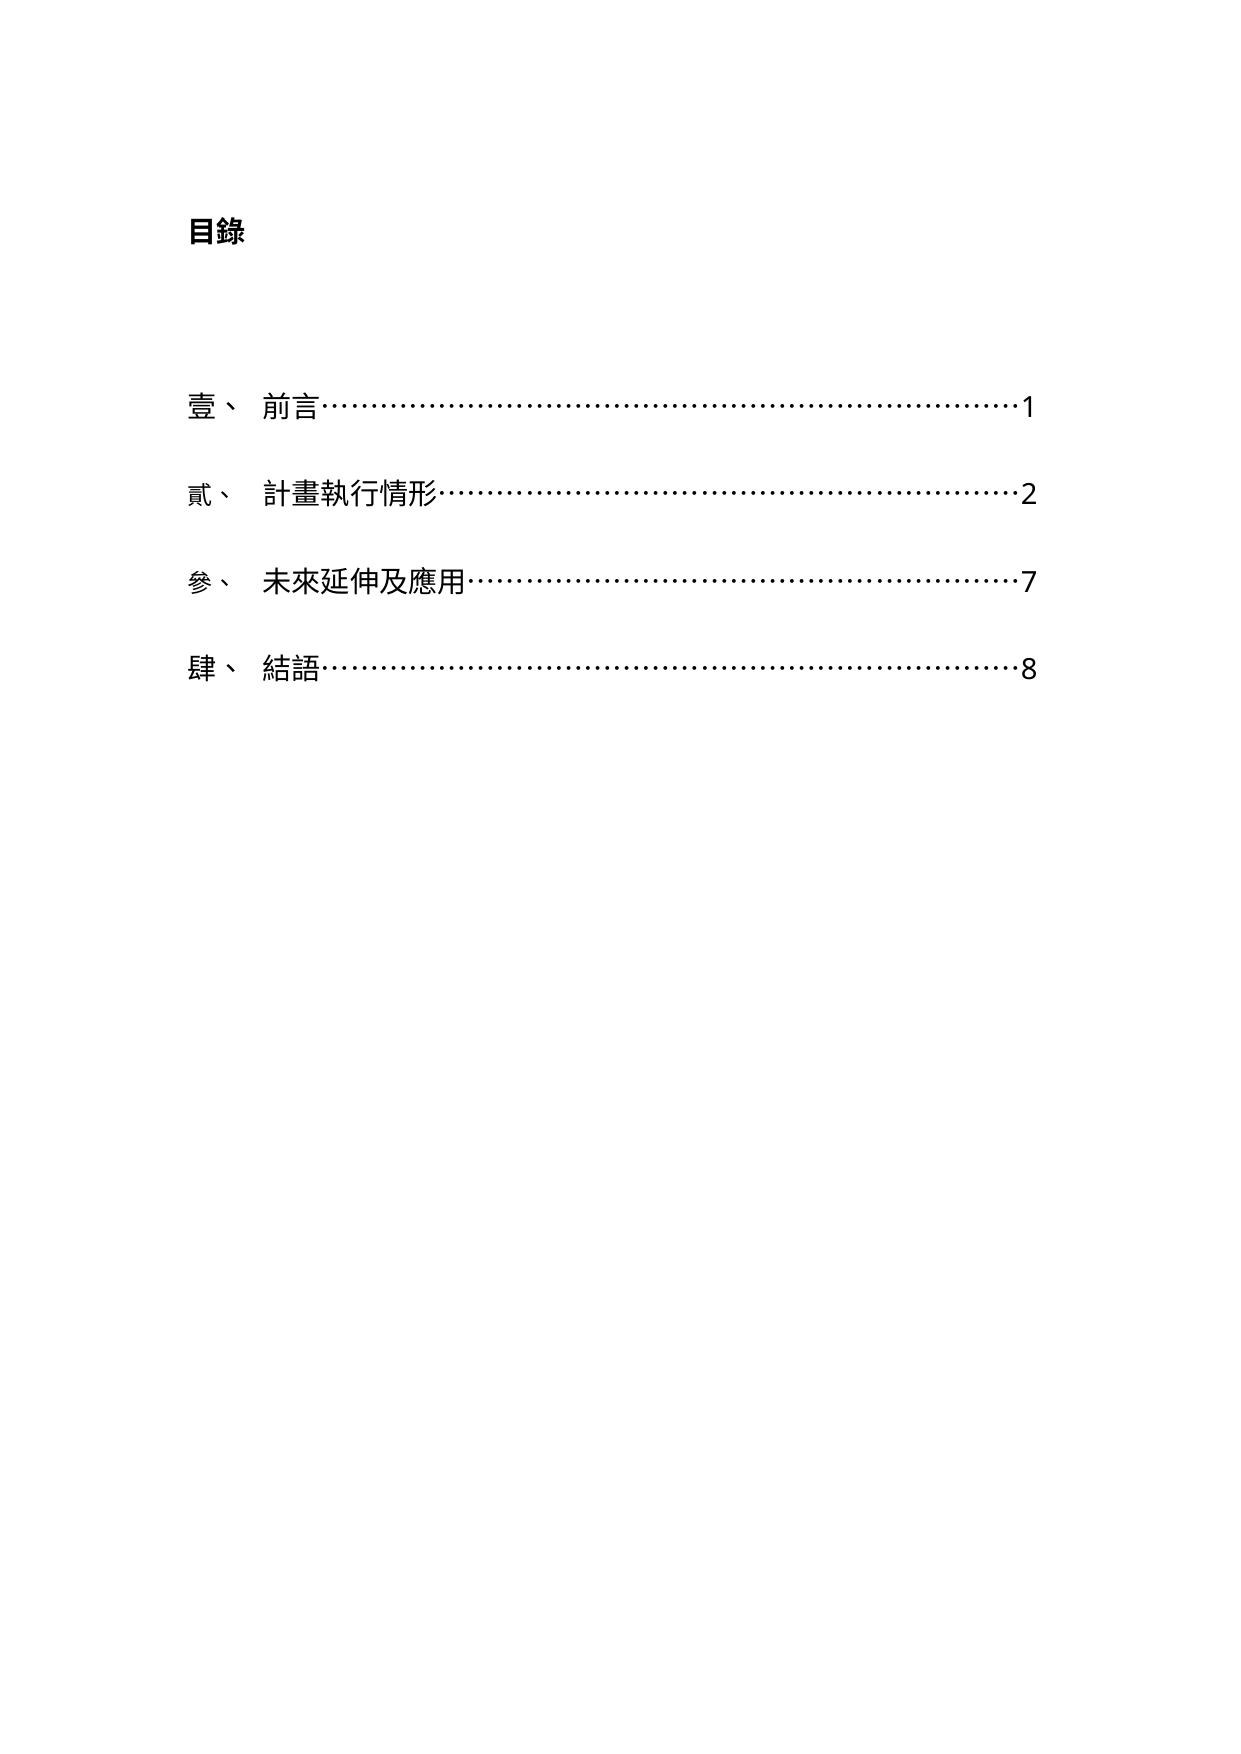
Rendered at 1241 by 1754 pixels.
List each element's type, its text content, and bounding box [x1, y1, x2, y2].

list 結語………………………………………………………………8 [187, 629, 1092, 704]
list 未來延伸及應用…………………………………………………7 [187, 542, 1092, 617]
list 前言………………………………………………………………1 [187, 367, 1092, 442]
text 目錄 [187, 192, 1092, 267]
list 計畫執行情形……………………………………………………2 [187, 454, 1092, 529]
